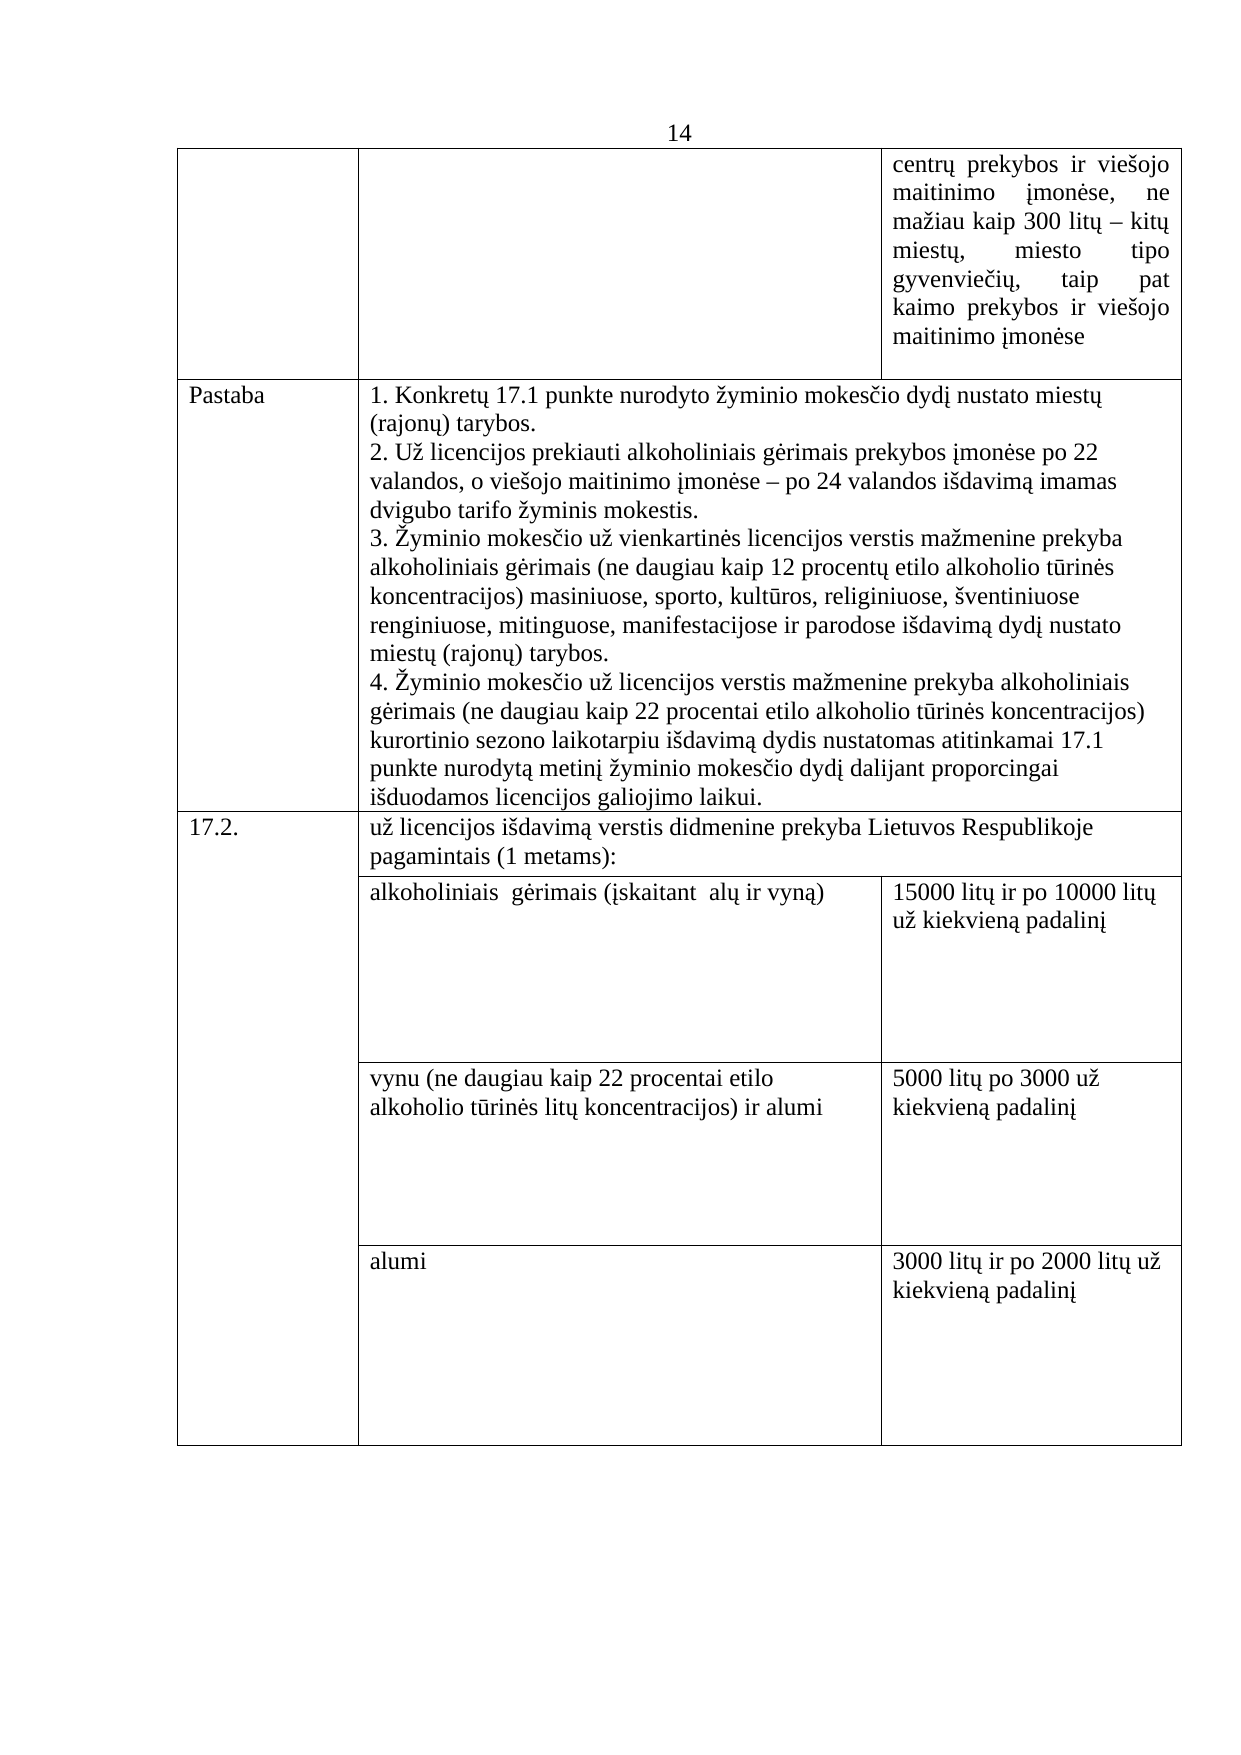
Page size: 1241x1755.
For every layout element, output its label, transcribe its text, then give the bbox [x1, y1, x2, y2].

table_cell 1. Konkretų 17.1 punkte nurodyto žyminio mokesčio dydį nustato miestų (rajonų) tarybos. 2. Už licencijos prekiauti alkoholiniais gėrimais prekybos įmonėse po 22 valandos, o viešojo maitinimo įmonėse – po 24 valandos išdavimą imamas dvigubo tarifo žyminis mokestis. 3. Žyminio mokesčio už vienkartinės licencijos verstis mažmenine prekyba alkoholiniais gėrimais (ne daugiau kaip 12 procentų etilo alkoholio tūrinės koncentracijos) masiniuose, sporto, kultūros, religiniuose, šventiniuose renginiuose, mitinguose, manifestacijose ir parodose išdavimą dydį nustato miestų (rajonų) tarybos. 4. Žyminio mokesčio už licencijos verstis mažmenine prekyba alkoholiniais gėrimais (ne daugiau kaip 22 procentai etilo alkoholio tūrinės koncentracijos) kurortinio sezono laikotarpiu išdavimą dydis nustatomas atitinkamai 17.1 punkte nurodytą metinį žyminio mokesčio dydį dalijant proporcingai išduodamos licencijos galiojimo laikui. [359, 380, 1181, 811]
table_cell alumi [359, 1246, 881, 1445]
table_cell 5000 litų po 3000 už kiekvieną padalinį [882, 1063, 1181, 1245]
table_cell centrų prekybos ir viešojo maitinimo įmonėse, ne mažiau kaip 300 litų – kitų miestų, miesto tipo gyvenviečių, taip pat kaimo prekybos ir viešojo maitinimo įmonėse [882, 149, 1181, 379]
table_cell 17.2. [178, 812, 358, 1445]
table_cell [178, 149, 358, 379]
table_cell alkoholiniais gėrimais (įskaitant alų ir vyną) [359, 877, 881, 1062]
table_cell 15000 litų ir po 10000 litų už kiekvieną padalinį [882, 877, 1181, 1062]
table_cell vynu (ne daugiau kaip 22 procentai etilo alkoholio tūrinės litų koncentracijos) ir alumi [359, 1063, 881, 1245]
table_cell Pastaba [178, 380, 358, 811]
table_cell 3000 litų ir po 2000 litų už kiekvieną padalinį [882, 1246, 1181, 1445]
table_cell už licencijos išdavimą verstis didmenine prekyba Lietuvos Respublikoje pagamintais (1 metams): [359, 812, 1181, 876]
table_cell [359, 149, 881, 379]
